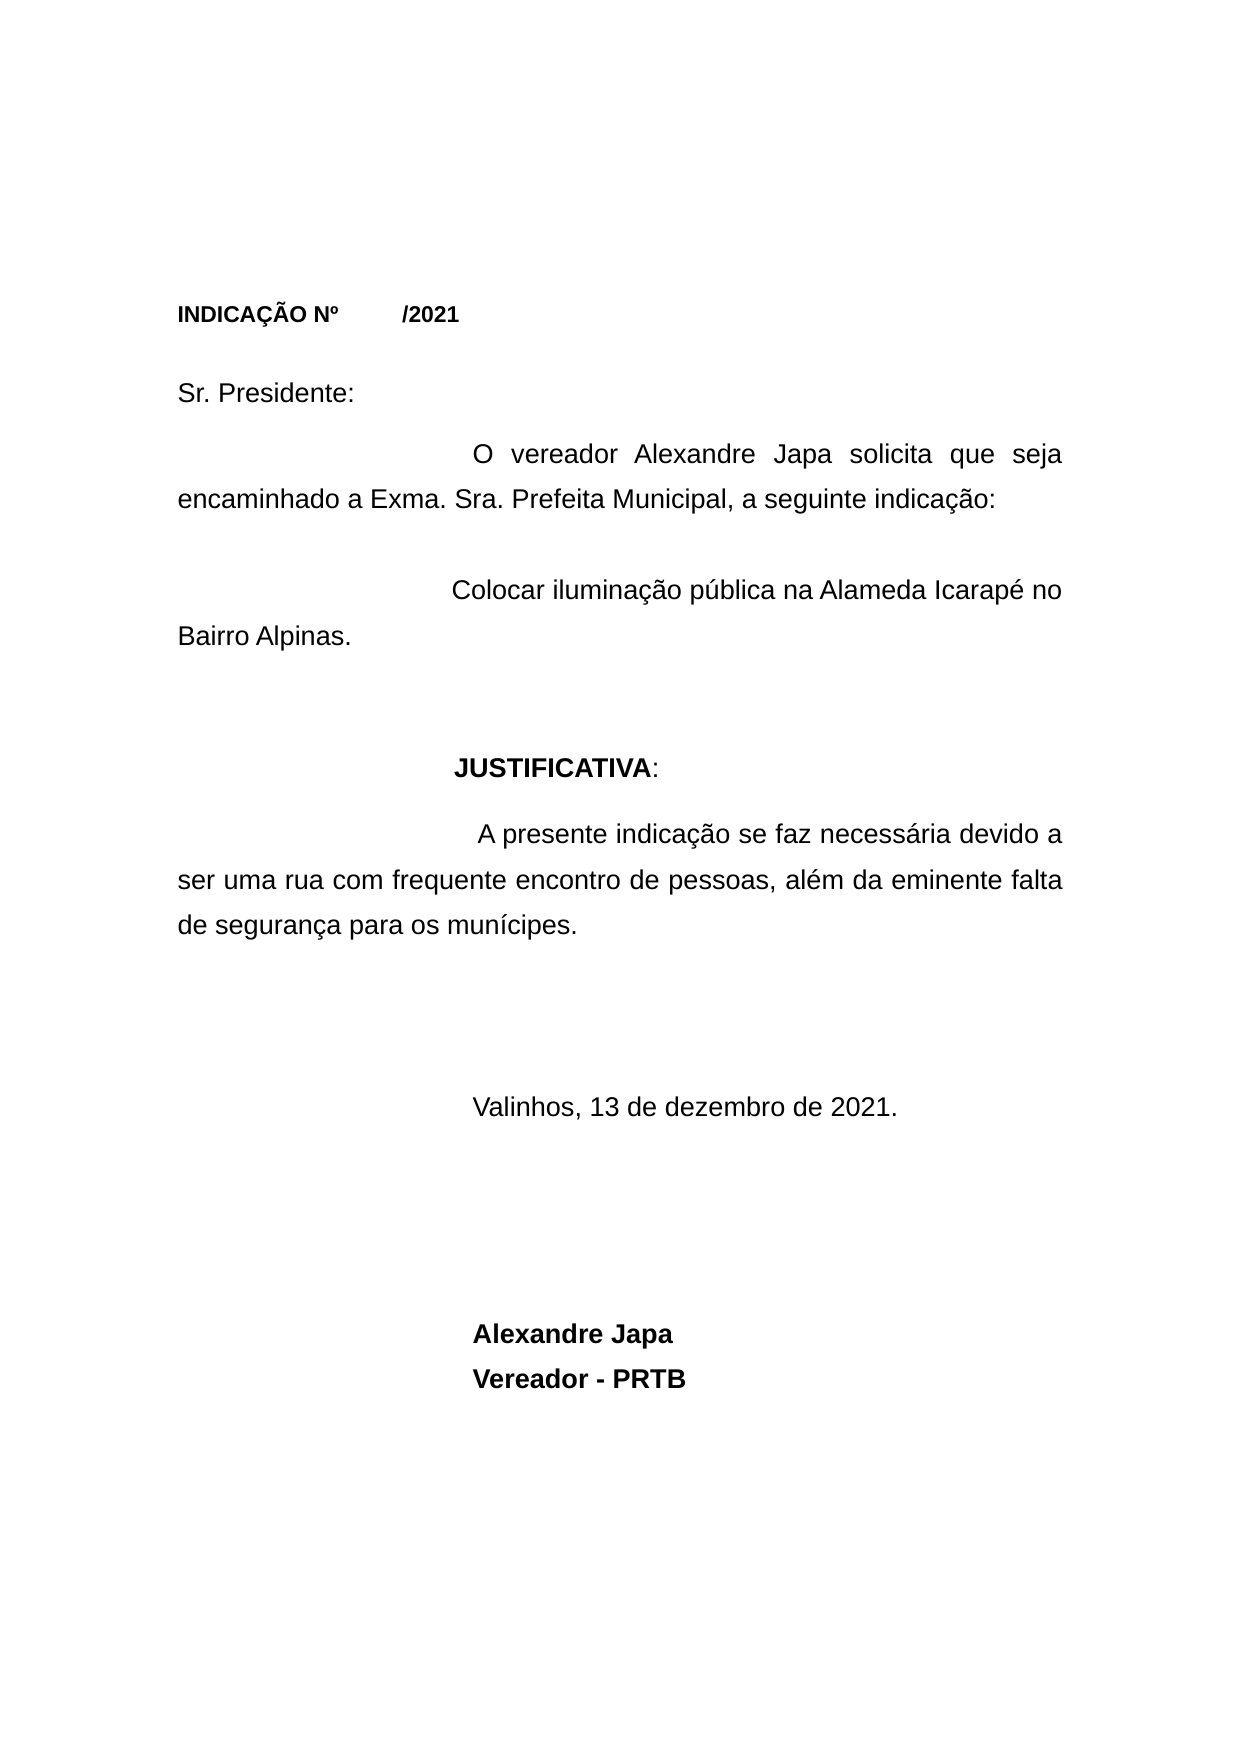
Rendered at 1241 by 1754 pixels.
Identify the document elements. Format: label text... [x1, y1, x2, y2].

text A presente indicação se faz necessária devido a ser uma rua com frequente encontro de pessoas, além da eminente falta de segurança para os munícipes. [177, 819, 1063, 940]
text Valinhos, 13 de dezembro de 2021. [177, 1092, 1063, 1122]
text O vereador Alexandre Japa solicita que seja encaminhado a Exma. Sra. Prefeita Municipal, a seguinte indicação: [177, 439, 1063, 514]
text Vereador - PRTB [177, 1364, 1063, 1394]
text Alexandre Japa [177, 1319, 1063, 1349]
text Colocar iluminação pública na Alameda Icarapé no Bairro Alpinas. [177, 575, 1063, 651]
text JUSTIFICATIVA: [177, 753, 1063, 783]
text INDICAÇÃO Nº /2021 [177, 301, 1063, 327]
text Sr. Presidente: [177, 378, 1063, 408]
